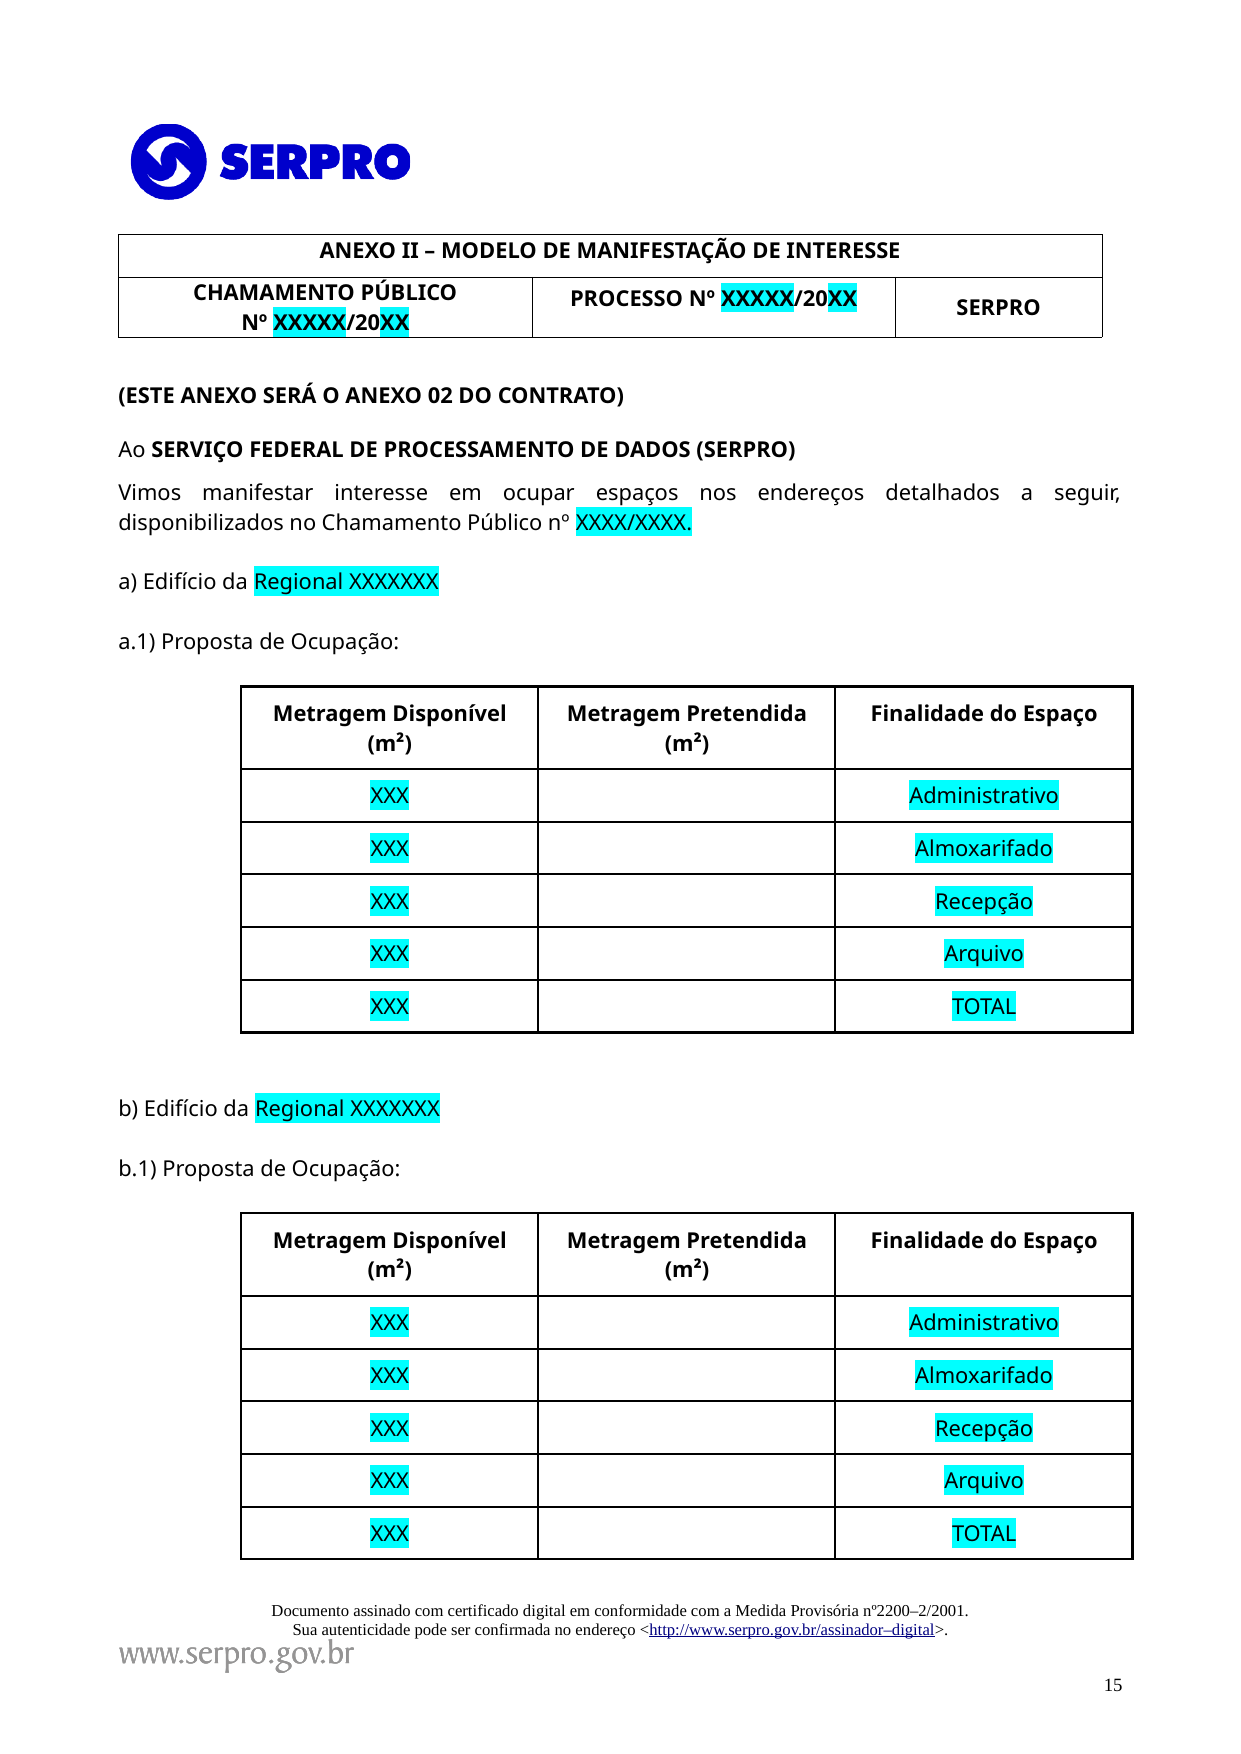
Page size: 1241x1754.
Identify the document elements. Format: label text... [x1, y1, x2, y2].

table_header Finalidade do Espaço [836, 688, 1131, 768]
table_cell Administrativo [836, 770, 1131, 821]
picture [124, 1639, 349, 1673]
table_cell XXX [242, 981, 537, 1031]
table_cell [539, 1402, 834, 1453]
table_cell XXX [242, 1350, 537, 1400]
table_cell [539, 875, 834, 926]
table_cell [539, 981, 834, 1031]
table_cell PROCESSO Nº XXXXX/20XX [533, 278, 895, 337]
table_cell [539, 823, 834, 873]
table_cell SERPRO [896, 278, 1102, 337]
table_header ANEXO II – MODELO DE MANIFESTAÇÃO DE INTERESSE [119, 235, 1102, 277]
table_cell [539, 1350, 834, 1400]
table_header Metragem Disponível (m²) [242, 688, 537, 768]
text a.1) Proposta de Ocupação: [118, 626, 1122, 656]
table_cell Arquivo [836, 1455, 1131, 1506]
table_cell TOTAL [836, 1508, 1131, 1558]
text Vimos manifestar interesse em ocupar espaços nos endereços detalhados a seguir, disponibilizados no Chamamento Público nº XXXX/XXXX. [118, 477, 1122, 536]
table_cell Administrativo [836, 1297, 1131, 1347]
table_cell XXX [242, 823, 537, 873]
table_header Metragem Disponível (m²) [242, 1214, 537, 1295]
table_cell XXX [242, 1297, 537, 1347]
text (ESTE ANEXO SERÁ O ANEXO 02 DO CONTRATO) [118, 380, 1122, 409]
text Ao SERVIÇO FEDERAL DE PROCESSAMENTO DE DADOS (SERPRO) [118, 434, 1122, 464]
text b) Edifício da Regional XXXXXXX [118, 1093, 1122, 1123]
table_cell CHAMAMENTO PÚBLICO Nº XXXXX/20XX [119, 278, 532, 337]
table_cell Recepção [836, 875, 1131, 926]
table_cell XXX [242, 875, 537, 926]
table_cell [539, 1455, 834, 1506]
table_cell TOTAL [836, 981, 1131, 1031]
table_cell [539, 928, 834, 979]
table_cell Arquivo [836, 928, 1131, 979]
table_cell XXX [242, 928, 537, 979]
text b.1) Proposta de Ocupação: [118, 1153, 1122, 1182]
table_cell [539, 1508, 834, 1558]
text a) Edifício da Regional XXXXXXX [118, 566, 1122, 596]
table_cell XXX [242, 1508, 537, 1558]
table_cell Almoxarifado [836, 1350, 1131, 1400]
table_header Metragem Pretendida (m²) [539, 688, 834, 768]
table_cell [539, 770, 834, 821]
table_cell XXX [242, 770, 537, 821]
table_cell Almoxarifado [836, 823, 1131, 873]
table_header Finalidade do Espaço [836, 1214, 1131, 1295]
table_cell XXX [242, 1455, 537, 1506]
table_cell Recepção [836, 1402, 1131, 1453]
table_cell [539, 1297, 834, 1347]
table_cell XXX [242, 1402, 537, 1453]
picture [130, 124, 411, 200]
table_header Metragem Pretendida (m²) [539, 1214, 834, 1295]
